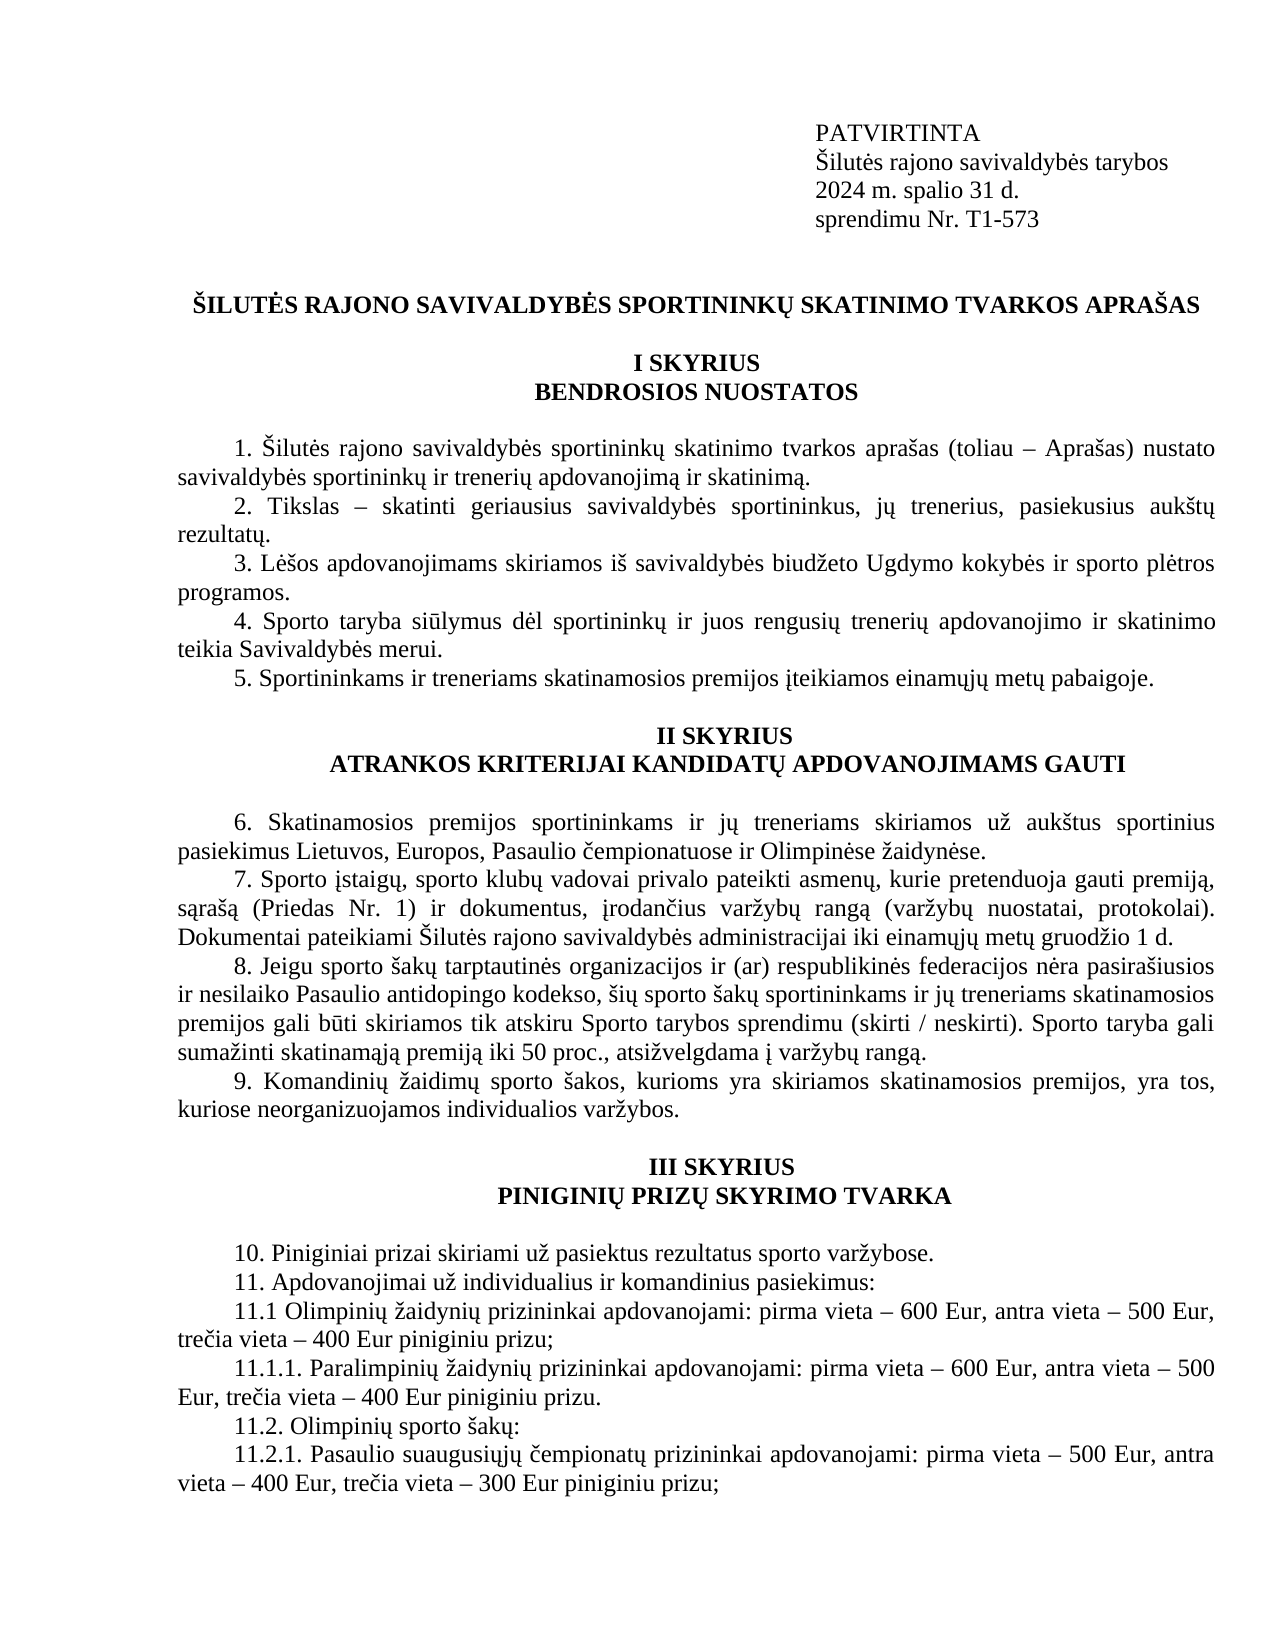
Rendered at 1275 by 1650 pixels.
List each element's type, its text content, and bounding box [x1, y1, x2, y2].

text BENDROSIOS NUOSTATOS [177, 377, 1216, 406]
text PATVIRTINTA [177, 118, 1216, 147]
text 1. Šilutės rajono savivaldybės sportininkų skatinimo tvarkos aprašas (toliau – Aprašas) nustato savivaldybės sportininkų ir trenerių apdovanojimą ir skatinimą. [177, 433, 1216, 491]
text ATRANKOS KRITERIJAI KANDIDATŲ APDOVANOJIMAMS GAUTI [177, 749, 1216, 778]
text 4. Sporto taryba siūlymus dėl sportininkų ir juos rengusių trenerių apdovanojimo ir skatinimo teikia Savivaldybės merui. [177, 606, 1216, 663]
text 8. Jeigu sporto šakų tarptautinės organizacijos ir (ar) respublikinės federacijos nėra pasirašiusios ir nesilaiko Pasaulio antidopingo kodekso, šių sporto šakų sportininkams ir jų treneriams skatinamosios premijos gali būti skiriamos tik atskiru Sporto tarybos sprendimu (skirti / neskirti). Sporto taryba gali sumažinti skatinamąją premiją iki 50 proc., atsižvelgdama į varžybų rangą. [177, 951, 1216, 1066]
text 6. Skatinamosios premijos sportininkams ir jų treneriams skiriamos už aukštus sportinius pasiekimus Lietuvos, Europos, Pasaulio čempionatuose ir Olimpinėse žaidynėse. [177, 807, 1216, 864]
text 2. Tikslas – skatinti geriausius savivaldybės sportininkus, jų trenerius, pasiekusius aukštų rezultatų. [177, 491, 1216, 548]
text 11.1 Olimpinių žaidynių prizininkai apdovanojami: pirma vieta – 600 Eur, antra vieta – 500 Eur, trečia vieta – 400 Eur piniginiu prizu; [177, 1296, 1216, 1353]
text sprendimu Nr. T1-573 [177, 204, 1216, 233]
text ŠILUTĖS RAJONO SAVIVALDYBĖS SPORTININKŲ SKATINIMO TVARKOS APRAŠAS [177, 291, 1216, 319]
text 3. Lėšos apdovanojimams skiriamos iš savivaldybės biudžeto Ugdymo kokybės ir sporto plėtros programos. [177, 548, 1216, 606]
text 11. Apdovanojimai už individualius ir komandinius pasiekimus: [177, 1267, 1216, 1296]
text 5. Sportininkams ir treneriams skatinamosios premijos įteikiamos einamųjų metų pabaigoje. [177, 663, 1216, 692]
text 11.2.1. Pasaulio suaugusiųjų čempionatų prizininkai apdovanojami: pirma vieta – 500 Eur, antra vieta – 400 Eur, trečia vieta – 300 Eur piniginiu prizu; [177, 1439, 1216, 1497]
text III SKYRIUS [177, 1152, 1216, 1181]
text 11.1.1. Paralimpinių žaidynių prizininkai apdovanojami: pirma vieta – 600 Eur, antra vieta – 500 Eur, trečia vieta – 400 Eur piniginiu prizu. [177, 1353, 1216, 1411]
text PINIGINIŲ PRIZŲ SKYRIMO TVARKA [177, 1181, 1216, 1209]
text II SKYRIUS [177, 721, 1216, 749]
text I SKYRIUS [177, 348, 1216, 377]
text Šilutės rajono savivaldybės tarybos [177, 147, 1216, 176]
text 11.2. Olimpinių sporto šakų: [177, 1411, 1216, 1439]
text 2024 m. spalio 31 d. [177, 176, 1216, 204]
text 10. Piniginiai prizai skiriami už pasiektus rezultatus sporto varžybose. [177, 1238, 1216, 1267]
text 7. Sporto įstaigų, sporto klubų vadovai privalo pateikti asmenų, kurie pretenduoja gauti premiją, sąrašą (Priedas Nr. 1) ir dokumentus, įrodančius varžybų rangą (varžybų nuostatai, protokolai). Dokumentai pateikiami Šilutės rajono savivaldybės administracijai iki einamųjų metų gruodžio 1 d. [177, 864, 1216, 951]
text 9. Komandinių žaidimų sporto šakos, kurioms yra skiriamos skatinamosios premijos, yra tos, kuriose neorganizuojamos individualios varžybos. [177, 1066, 1216, 1123]
